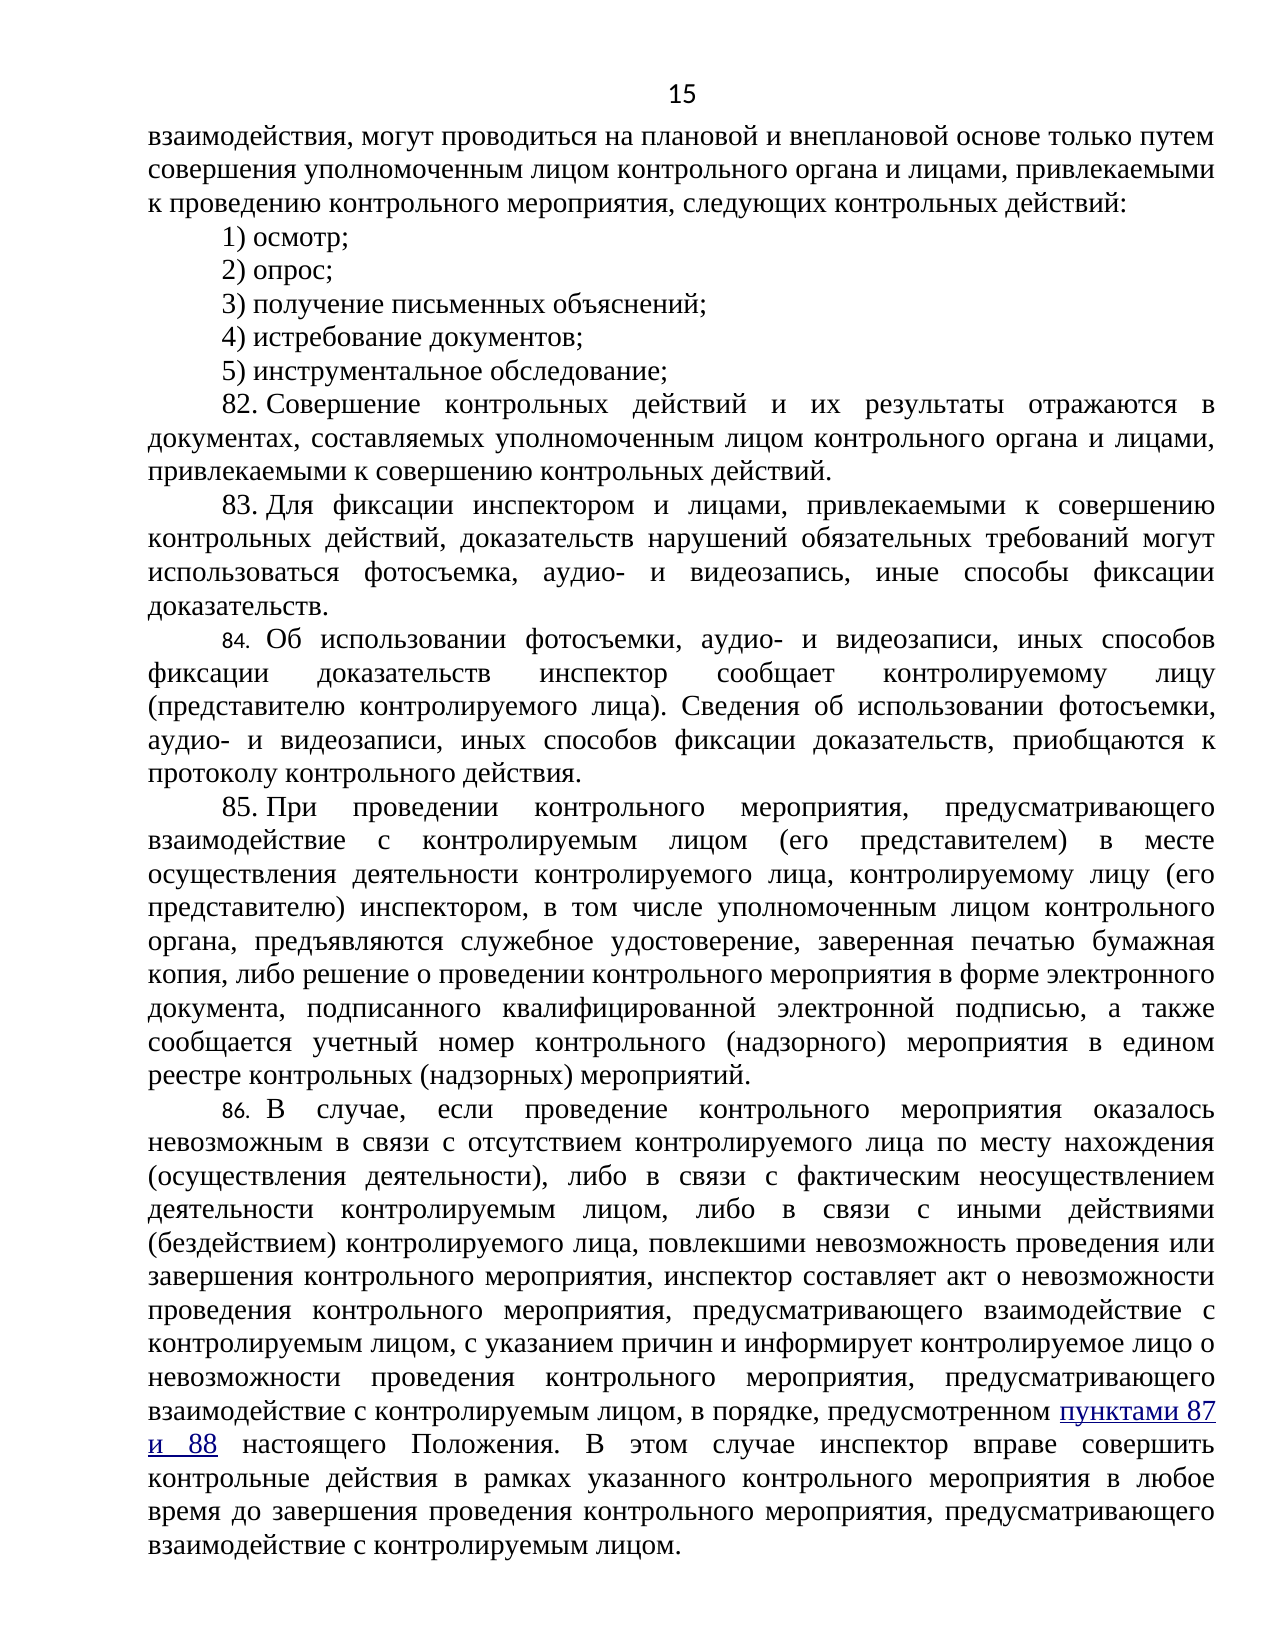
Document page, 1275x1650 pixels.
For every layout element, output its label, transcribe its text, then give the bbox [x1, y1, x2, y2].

list В случае, если проведение контрольного мероприятия оказалось невозможным в связи с отсутствием контролируемого лица по месту нахождения (осуществления деятельности), либо в связи с фактическим неосуществлением деятельности контролируемым лицом, либо в связи с иными действиями (бездействием) контролируемого лица, повлекшими невозможность проведения или завершения контрольного мероприятия, инспектор составляет акт о невозможности проведения контрольного мероприятия, предусматривающего взаимодействие с контролируемым лицом, с указанием причин и информирует контролируемое лицо о невозможности проведения контрольного мероприятия, предусматривающего взаимодействие с контролируемым лицом, в порядке, предусмотренном пунктами 87 и 88 настоящего Положения. В этом случае инспектор вправе совершить контрольные действия в рамках указанного контрольного мероприятия в любое время до завершения проведения контрольного мероприятия, предусматривающего взаимодействие с контролируемым лицом. [148, 1091, 1216, 1560]
list Совершение контрольных действий и их результаты отражаются в документах, составляемых уполномоченным лицом контрольного органа и лицами, привлекаемыми к совершению контрольных действий. [148, 386, 1216, 487]
text 2) опрос; [148, 252, 1216, 286]
list При проведении контрольного мероприятия, предусматривающего взаимодействие с контролируемым лицом (его представителем) в месте осуществления деятельности контролируемого лица, контролируемому лицу (его представителю) инспектором, в том числе уполномоченным лицом контрольного органа, предъявляются служебное удостоверение, заверенная печатью бумажная копия, либо решение о проведении контрольного мероприятия в форме электронного документа, подписанного квалифицированной электронной подписью, а также сообщается учетный номер контрольного (надзорного) мероприятия в едином реестре контрольных (надзорных) мероприятий. [148, 789, 1216, 1091]
list взаимодействия, могут проводиться на плановой и внеплановой основе только путем совершения уполномоченным лицом контрольного органа и лицами, привлекаемыми к проведению контрольного мероприятия, следующих контрольных действий: [148, 118, 1216, 219]
list Об использовании фотосъемки, аудио- и видеозаписи, иных способов фиксации доказательств инспектор сообщает контролируемому лицу (представителю контролируемого лица). Сведения об использовании фотосъемки, аудио- и видеозаписи, иных способов фиксации доказательств, приобщаются к протоколу контрольного действия. [148, 621, 1216, 789]
list Для фиксации инспектором и лицами, привлекаемыми к совершению контрольных действий, доказательств нарушений обязательных требований могут использоваться фотосъемка, аудио- и видеозапись, иные способы фиксации доказательств. [148, 487, 1216, 621]
text 4) истребование документов; [148, 319, 1216, 353]
text 5) инструментальное обследование; [148, 353, 1216, 386]
text 3) получение письменных объяснений; [148, 286, 1216, 319]
text 1) осмотр; [148, 219, 1216, 252]
